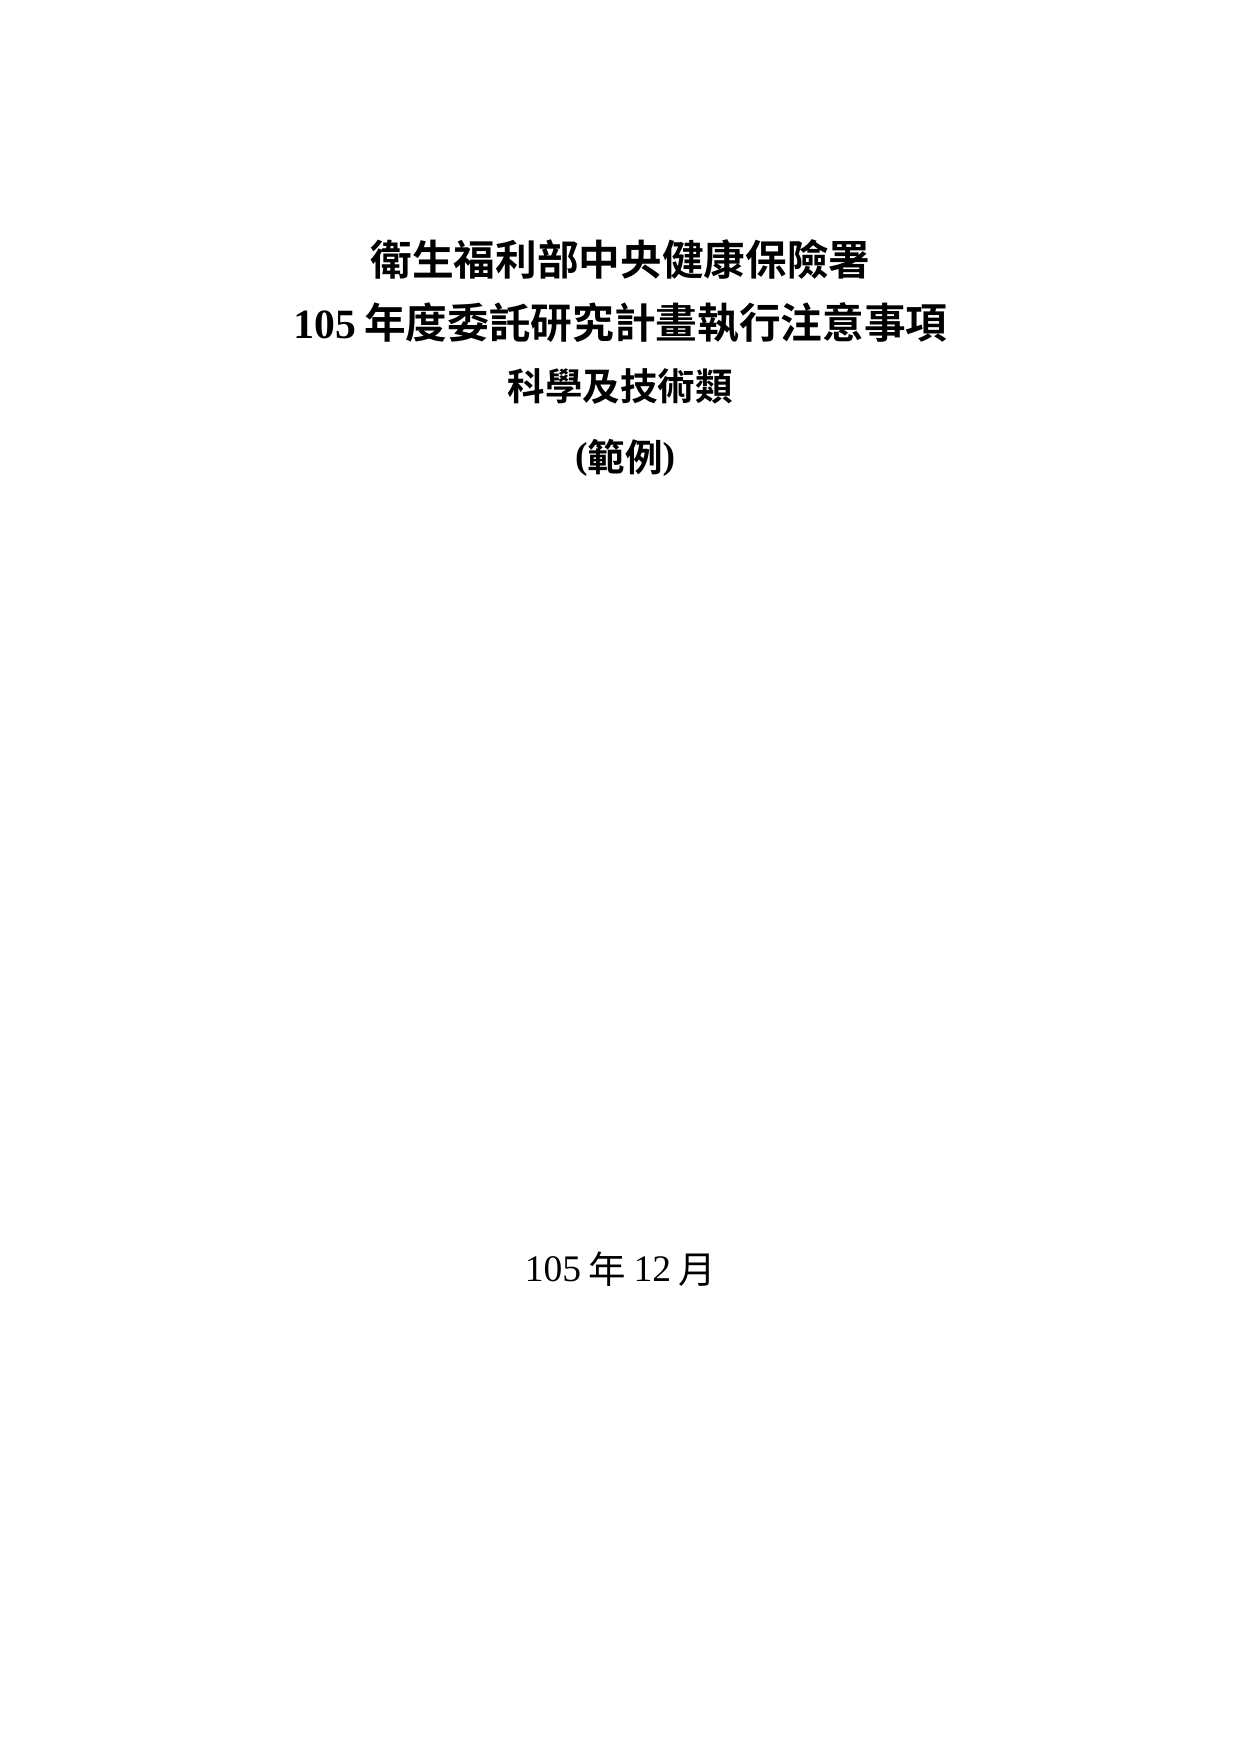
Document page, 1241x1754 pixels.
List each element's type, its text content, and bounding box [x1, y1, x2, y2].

text 105年12月 [75, 1226, 1165, 1288]
text 衛生福利部中央健康保險署 [75, 226, 1165, 288]
text 105年度委託研究計畫執行注意事項 [75, 288, 1165, 351]
text 科學及技術類 [75, 351, 1165, 413]
text (範例) [75, 413, 1165, 476]
